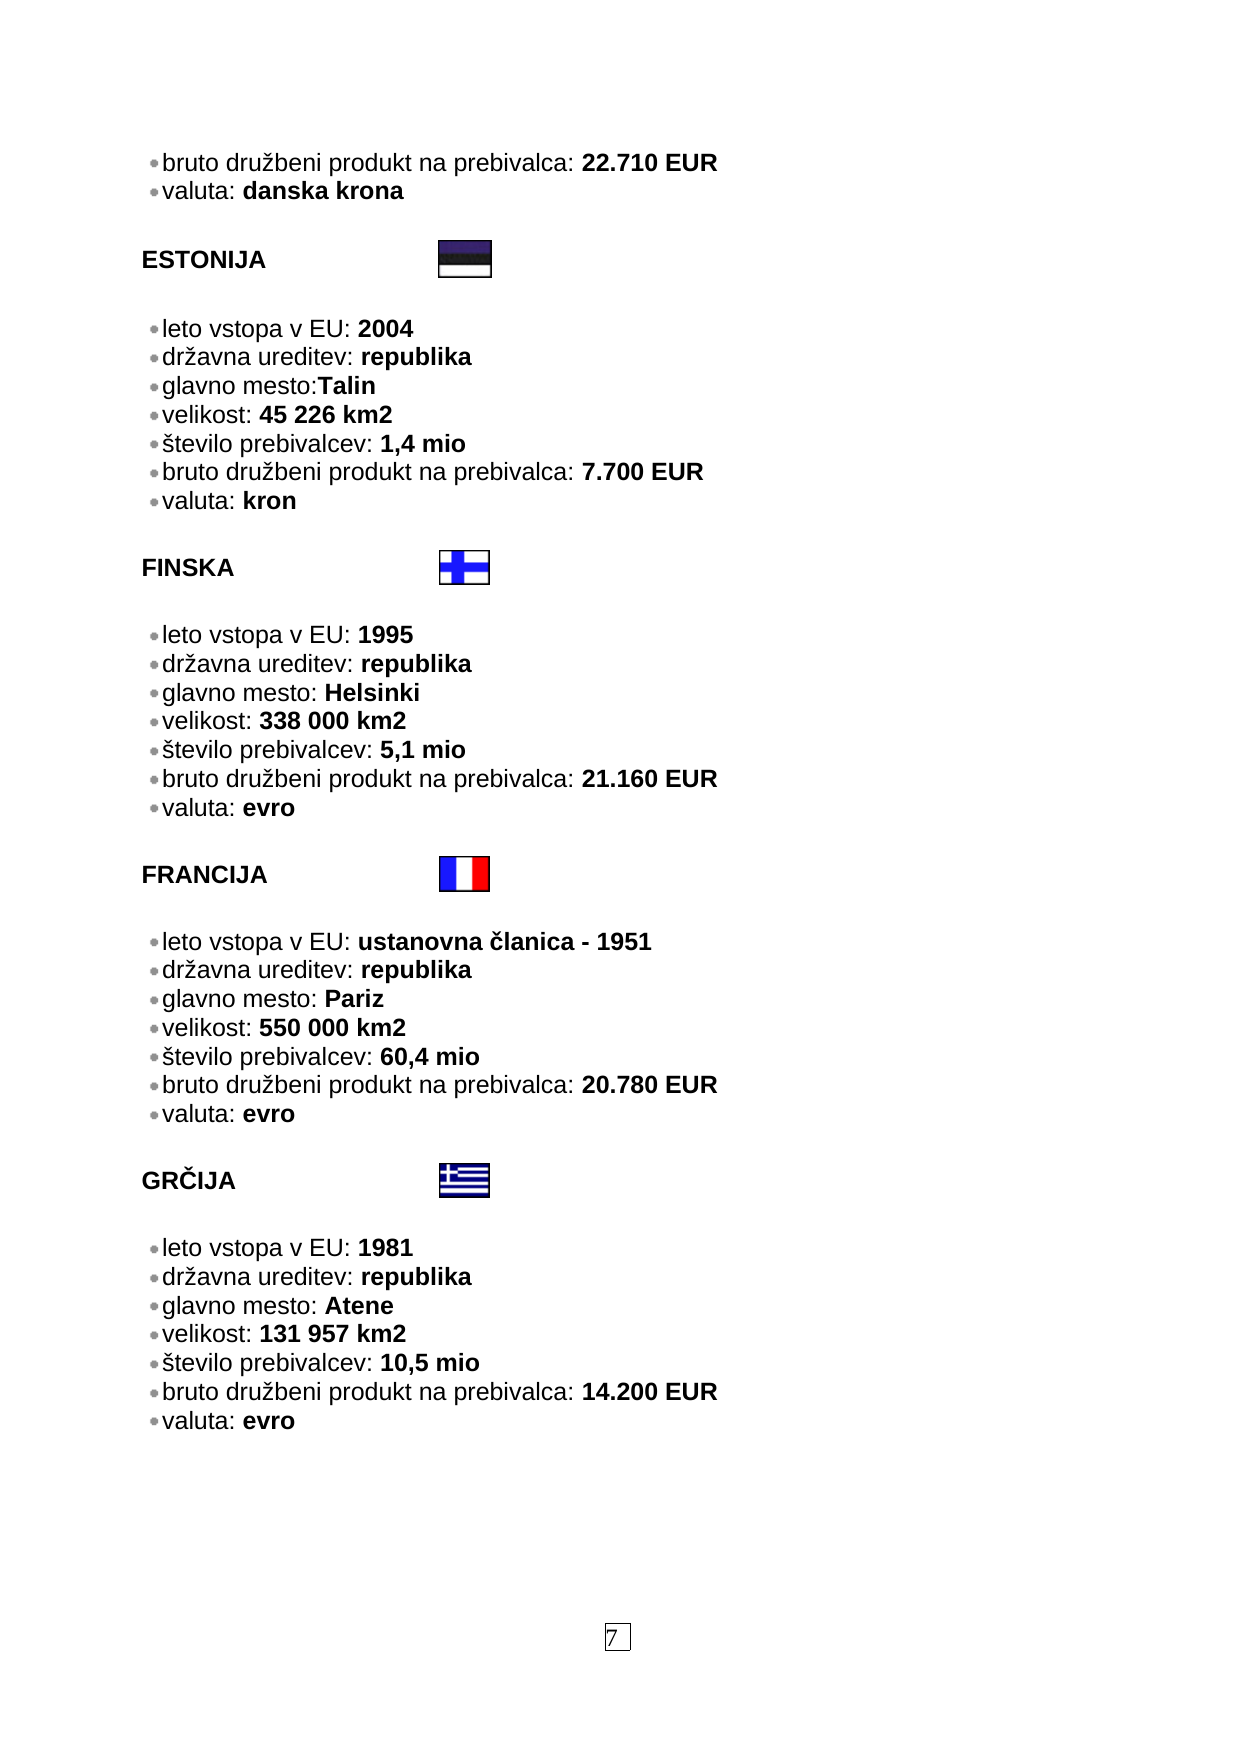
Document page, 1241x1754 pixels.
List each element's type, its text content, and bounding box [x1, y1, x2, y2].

picture [147, 1047, 162, 1065]
picture [147, 1354, 162, 1372]
picture [439, 1163, 490, 1198]
table_header [391, 544, 538, 591]
picture [147, 654, 162, 673]
picture [147, 683, 162, 701]
picture [147, 990, 162, 1008]
table_header ESTONIJA [135, 234, 391, 284]
picture [147, 769, 162, 788]
table_header [391, 1157, 538, 1204]
picture [147, 798, 162, 816]
picture [438, 240, 492, 278]
picture [147, 1383, 162, 1401]
picture [147, 153, 162, 171]
text leto vstopa v EU: 2004 državna ureditev: republika glavno mesto:Talin velikost: 45 226 km2 število prebivalcev: 1,4 mio bruto družbeni produkt na prebivalca: 7.700 EUR valuta: kron [148, 313, 1087, 515]
picture [147, 405, 162, 424]
picture [439, 856, 490, 892]
text leto vstopa v EU: ustanovna članica - 1951 državna ureditev: republika glavno mesto: Pariz velikost: 550 000 km2 število prebivalcev: 60,4 mio bruto družbeni produkt na prebivalca: 20.780 EUR valuta: evro [148, 927, 1087, 1128]
table_header FRANCIJA [135, 851, 391, 897]
picture [147, 492, 162, 510]
picture [147, 182, 162, 200]
picture [147, 463, 162, 481]
picture [147, 1018, 162, 1037]
table_header [391, 234, 538, 284]
text bruto družbeni produkt na prebivalca: 22.710 EUR valuta: danska krona [148, 148, 1087, 205]
picture [147, 1296, 162, 1314]
text leto vstopa v EU: 1981 državna ureditev: republika glavno mesto: Atene velikost: 131 957 km2 število prebivalcev: 10,5 mio bruto družbeni produkt na prebivalca: 14.200 EUR valuta: evro [148, 1233, 1087, 1434]
picture [147, 1268, 162, 1286]
picture [147, 348, 162, 366]
text leto vstopa v EU: 1995 državna ureditev: republika glavno mesto: Helsinki velikost: 338 000 km2 število prebivalcev: 5,1 mio bruto družbeni produkt na prebivalca: 21.160 EUR valuta: evro [148, 620, 1087, 821]
picture [439, 550, 490, 585]
picture [147, 1076, 162, 1094]
picture [147, 961, 162, 979]
picture [147, 319, 162, 337]
picture [147, 741, 162, 759]
table_header FINSKA [135, 544, 391, 591]
picture [147, 712, 162, 730]
picture [147, 626, 162, 644]
picture [147, 1105, 162, 1123]
picture [147, 932, 162, 950]
table_header GRČIJA [135, 1157, 391, 1204]
picture [147, 1411, 162, 1429]
picture [147, 1239, 162, 1257]
picture [147, 1325, 162, 1343]
picture [147, 434, 162, 452]
table_header [391, 851, 538, 897]
picture [147, 377, 162, 395]
